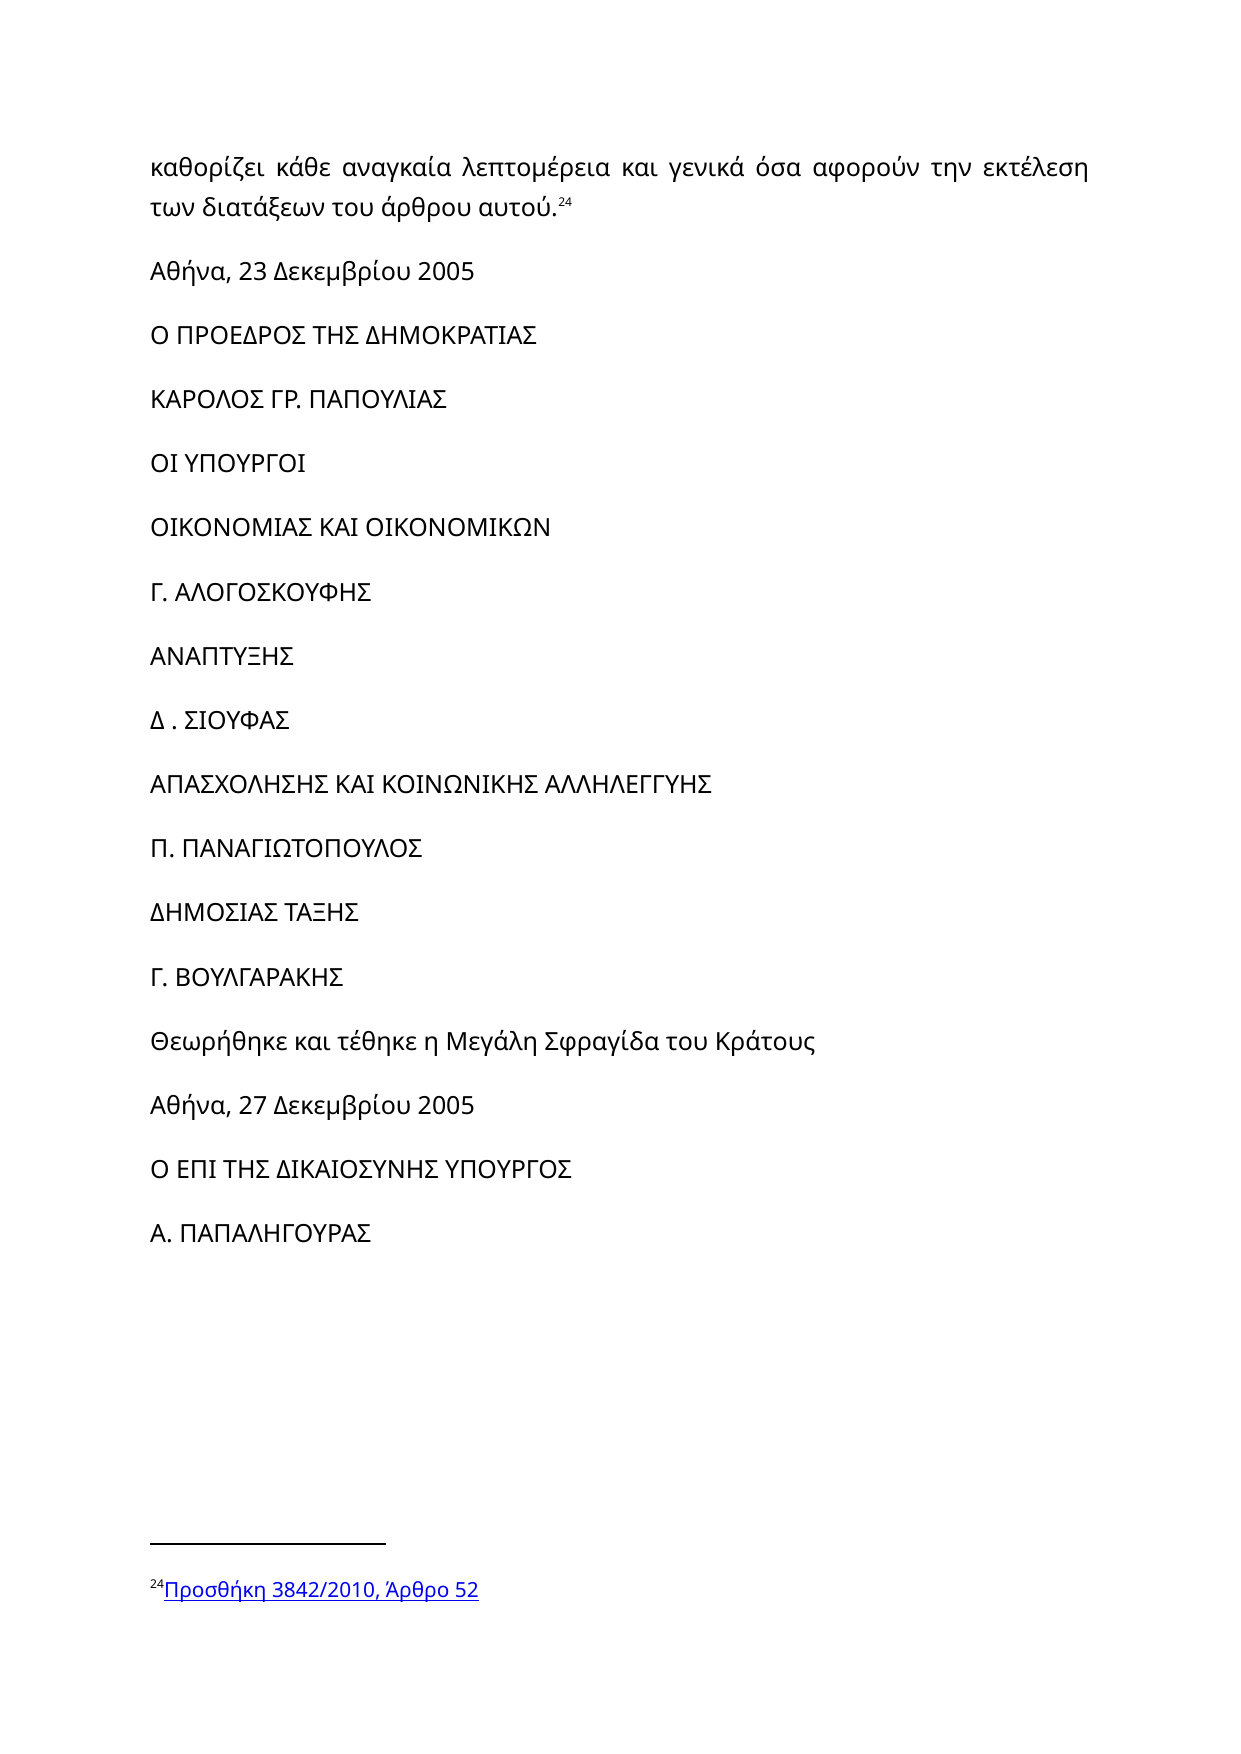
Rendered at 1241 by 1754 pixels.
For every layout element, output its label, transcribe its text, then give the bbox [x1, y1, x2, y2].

text Ο ΠΡΟΕΔΡΟΣ ΤΗΣ ΔΗΜΟΚΡΑΤΙΑΣ [150, 317, 1090, 352]
text ΟΙΚΟΝΟΜΙΑΣ ΚΑΙ ΟΙΚΟΝΟΜΙΚΩΝ [150, 510, 1090, 544]
text ΟΙ ΥΠΟΥΡΓΟΙ [150, 446, 1090, 480]
text Π. ΠΑΝΑΓΙΩΤΟΠΟΥΛΟΣ [150, 831, 1090, 865]
text ΑΝΑΠΤΥΞΗΣ [150, 638, 1090, 672]
text Αθήνα, 27 Δεκεμβρίου 2005 [150, 1087, 1090, 1122]
text ΚΑΡΟΛΟΣ ΓΡ. ΠΑΠΟΥΛΙΑΣ [150, 382, 1090, 416]
text Προσθήκη 3842/2010, Άρθρο 52 [150, 1576, 1090, 1604]
text Θεωρήθηκε και τέθηκε η Μεγάλη Σφραγίδα του Κράτους [150, 1023, 1090, 1057]
text Γ. ΒΟΥΛΓΑΡΑΚΗΣ [150, 959, 1090, 993]
text Ο ΕΠΙ ΤΗΣ ΔΙΚΑΙΟΣΥΝΗΣ ΥΠΟΥΡΓΟΣ [150, 1152, 1090, 1186]
text Α. ΠΑΠΑΛΗΓΟΥΡΑΣ [150, 1216, 1090, 1250]
text ΔΗΜΟΣΙΑΣ ΤΑΞΗΣ [150, 895, 1090, 929]
text ΑΠΑΣΧΟΛΗΣΗΣ ΚΑΙ ΚΟΙΝΩΝΙΚΗΣ ΑΛΛΗΛΕΓΓΥΗΣ [150, 767, 1090, 801]
text Δ . ΣΙΟΥΦΑΣ [150, 702, 1090, 737]
text καθορίζει κάθε αναγκαία λεπτομέρεια και γενικά όσα αφορούν την εκτέλεση των διατάξεων του άρθρου αυτού. [150, 150, 1090, 223]
text Γ. ΑΛΟΓΟΣΚΟΥΦΗΣ [150, 574, 1090, 608]
text Αθήνα, 23 Δεκεμβρίου 2005 [150, 253, 1090, 287]
